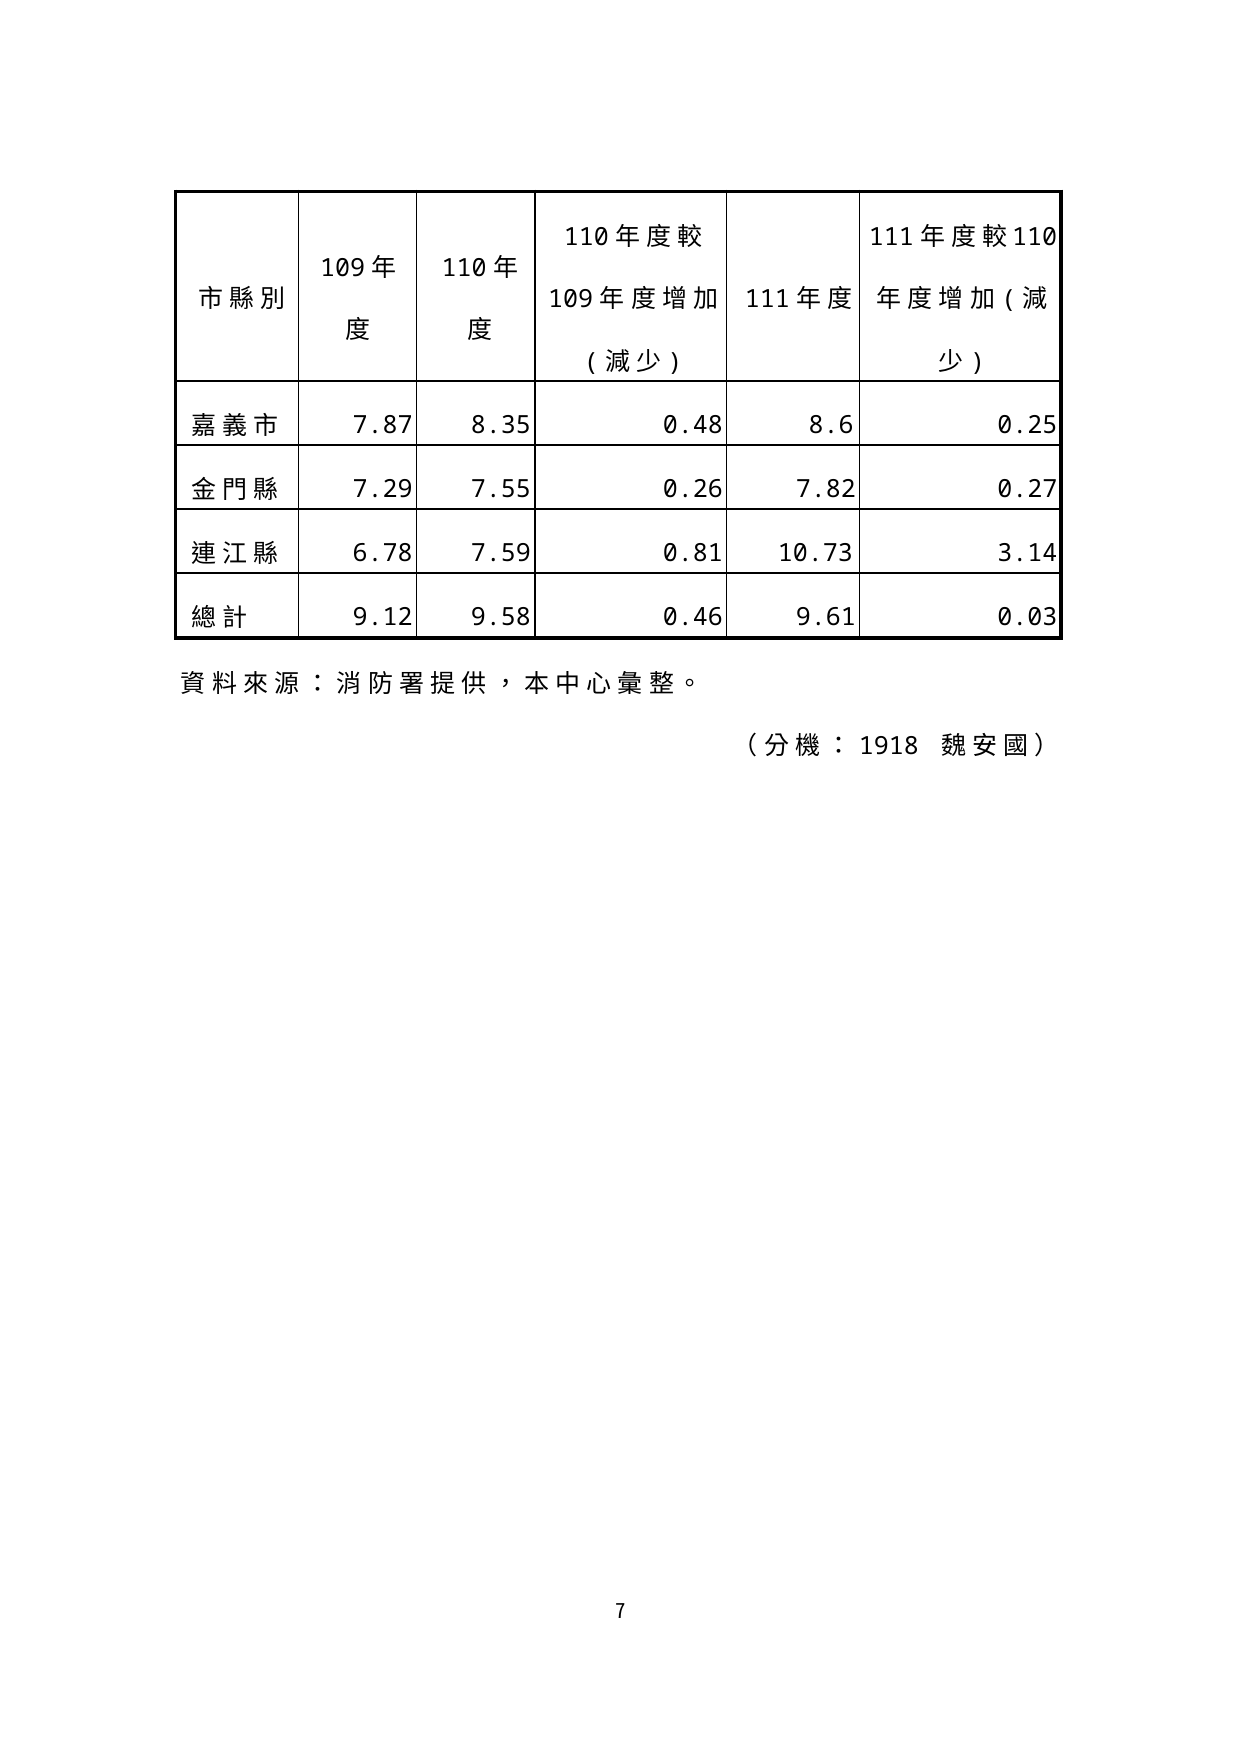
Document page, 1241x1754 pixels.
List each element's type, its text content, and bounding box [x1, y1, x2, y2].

table_cell 10.73 [727, 510, 859, 572]
table_cell 7.29 [299, 446, 416, 508]
table_cell 0.03 [860, 574, 1059, 636]
text 資料來源：消防署提供，本中心彙整。 [177, 640, 1063, 702]
table_cell 9.61 [727, 574, 859, 636]
table_header 110年度 [417, 193, 534, 380]
table_cell 8.35 [417, 382, 534, 444]
table_cell 0.46 [536, 574, 726, 636]
table_cell 7.87 [299, 382, 416, 444]
table_cell 連江縣 [177, 510, 298, 572]
table_cell 9.58 [417, 574, 534, 636]
table_cell 7.59 [417, 510, 534, 572]
table_cell 金門縣 [177, 446, 298, 508]
table_cell 0.26 [536, 446, 726, 508]
table_cell 0.48 [536, 382, 726, 444]
table_header 111年度 [727, 193, 859, 380]
table_cell 0.27 [860, 446, 1059, 508]
table_header 109年度 [299, 193, 416, 380]
table_header 111年度較110年度增加(減少) [860, 193, 1059, 380]
table_cell 0.25 [860, 382, 1059, 444]
table_cell 0.81 [536, 510, 726, 572]
table_cell 6.78 [299, 510, 416, 572]
table_cell 嘉義市 [177, 382, 298, 444]
text （分機：1918 魏安國） [236, 702, 1063, 764]
table_cell 3.14 [860, 510, 1059, 572]
table_cell 8.6 [727, 382, 859, 444]
table_cell 9.12 [299, 574, 416, 636]
table_cell 7.55 [417, 446, 534, 508]
table_header 市縣別 [177, 193, 298, 380]
table_header 110年度較109年度增加(減少) [536, 193, 726, 380]
table_cell 7.82 [727, 446, 859, 508]
table_cell 總計 [177, 574, 298, 636]
